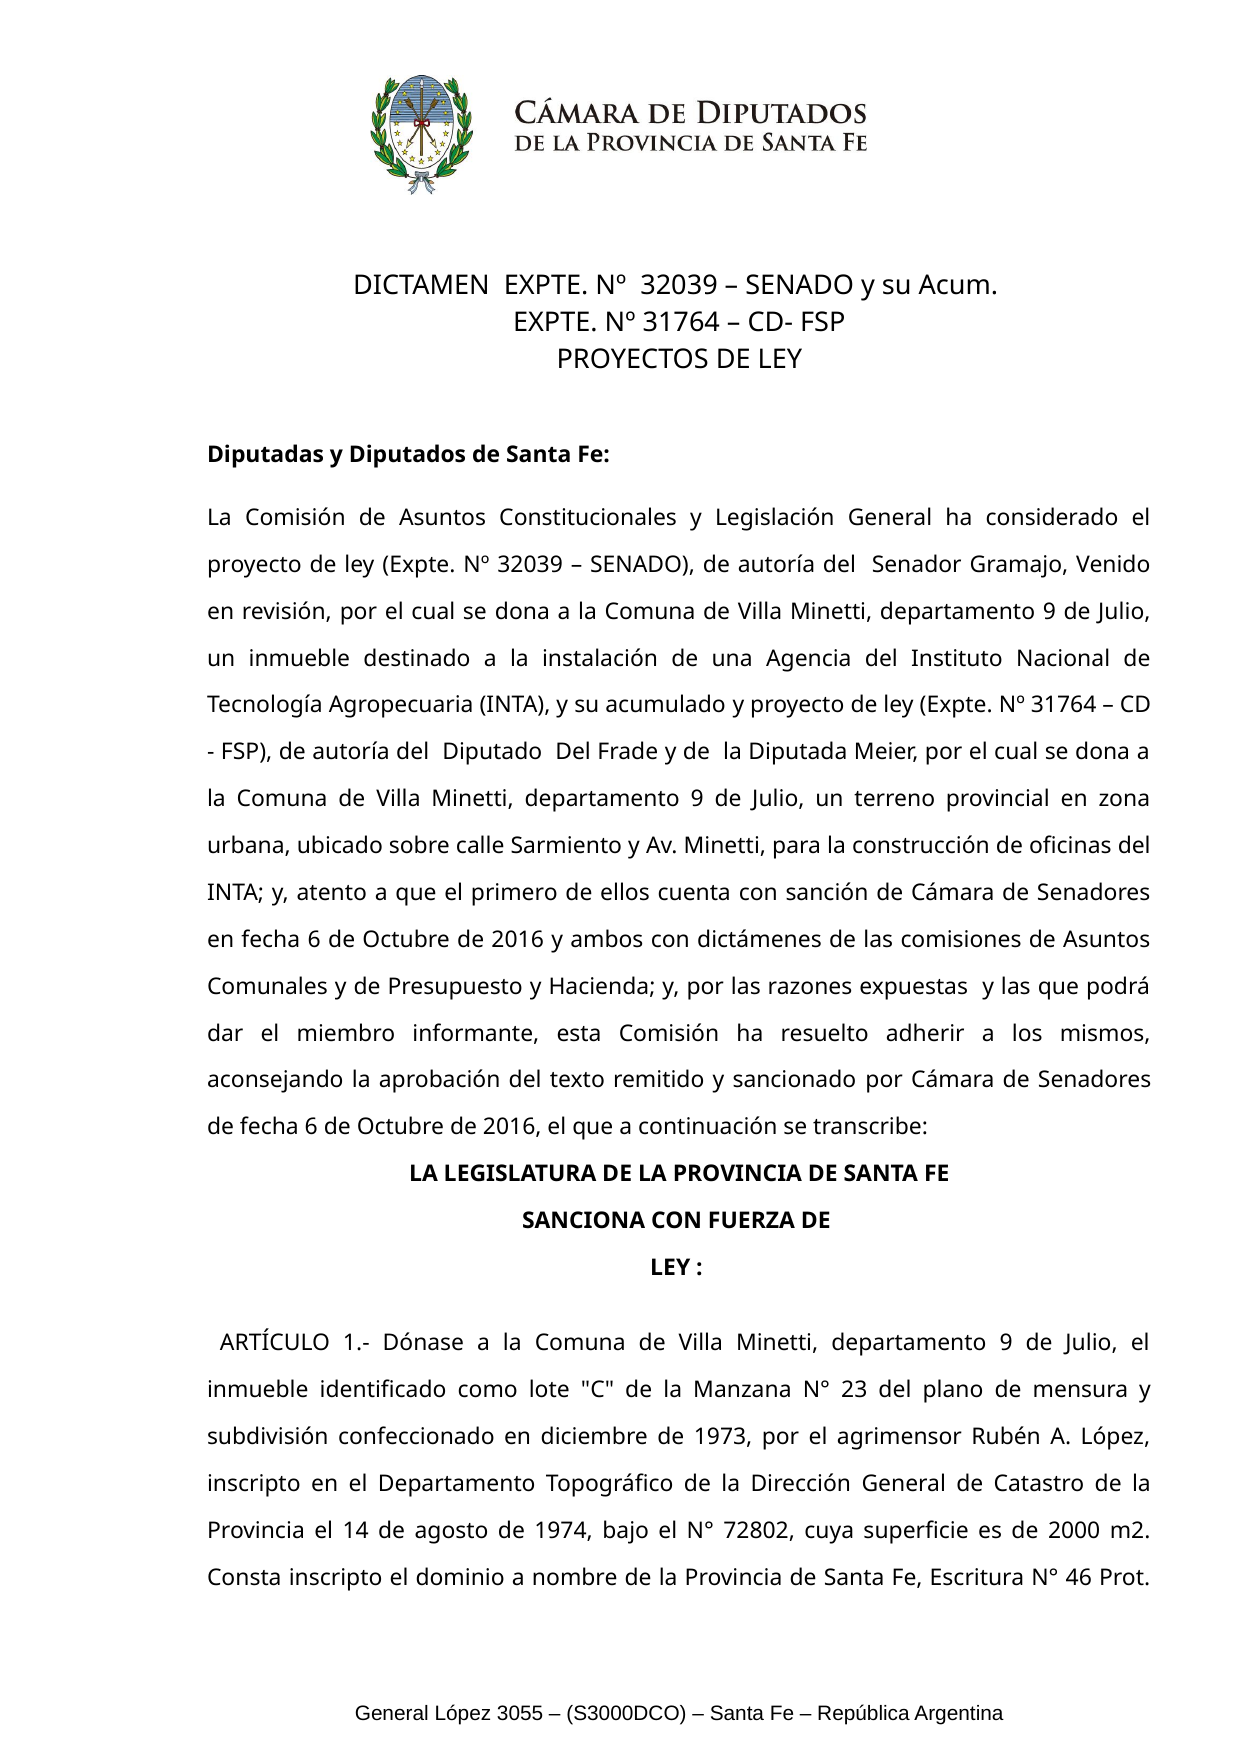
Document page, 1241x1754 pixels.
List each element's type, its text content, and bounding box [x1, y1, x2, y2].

text DICTAMEN EXPTE. Nº 32039 – SENADO y su Acum. [207, 265, 1152, 302]
text LEY : [207, 1251, 1152, 1282]
text ARTÍCULO 1.- Dónase a la Comuna de Villa Minetti, departamento 9 de Julio, el inmueble identificado como lote "C" de la Manzana N° 23 del plano de mensura y subdivisión confeccionado en diciembre de 1973, por el agrimensor Rubén A. López, inscripto en el Departamento Topográfico de la Dirección General de Catastro de la Provincia el 14 de agosto de 1974, bajo el N° 72802, cuya superficie es de 2000 m2. Consta inscripto el dominio a nombre de la Provincia de Santa Fe, Escritura N° 46 Prot. [207, 1326, 1152, 1592]
text Diputadas y Diputados de Santa Fe: [207, 438, 1152, 470]
text SANCIONA CON FUERZA DE [207, 1204, 1152, 1235]
picture [370, 75, 867, 199]
text EXPTE. Nº 31764 – CD- FSP [207, 302, 1152, 339]
text LA LEGISLATURA DE LA PROVINCIA DE SANTA FE [207, 1157, 1152, 1188]
text La Comisión de Asuntos Constitucionales y Legislación General ha considerado el proyecto de ley (Expte. Nº 32039 – SENADO), de autoría del Senador Gramajo, Venido en revisión, por el cual se dona a la Comuna de Villa Minetti, departamento 9 de Julio, un inmueble destinado a la instalación de una Agencia del Instituto Nacional de Tecnología Agropecuaria (INTA), y su acumulado y proyecto de ley (Expte. Nº 31764 – CD - FSP), de autoría del Diputado Del Frade y de la Diputada Meier, por el cual se dona a la Comuna de Villa Minetti, departamento 9 de Julio, un terreno provincial en zona urbana, ubicado sobre calle Sarmiento y Av. Minetti, para la construcción de oficinas del INTA; y, atento a que el primero de ellos cuenta con sanción de Cámara de Senadores en fecha 6 de Octubre de 2016 y ambos con dictámenes de las comisiones de Asuntos Comunales y de Presupuesto y Hacienda; y, por las razones expuestas y las que podrá dar el miembro informante, esta Comisión ha resuelto adherir a los mismos, aconsejando la aprobación del texto remitido y sancionado por Cámara de Senadores de fecha 6 de Octubre de 2016, el que a continuación se transcribe: [207, 501, 1152, 1142]
text PROYECTOS DE LEY [207, 339, 1152, 376]
